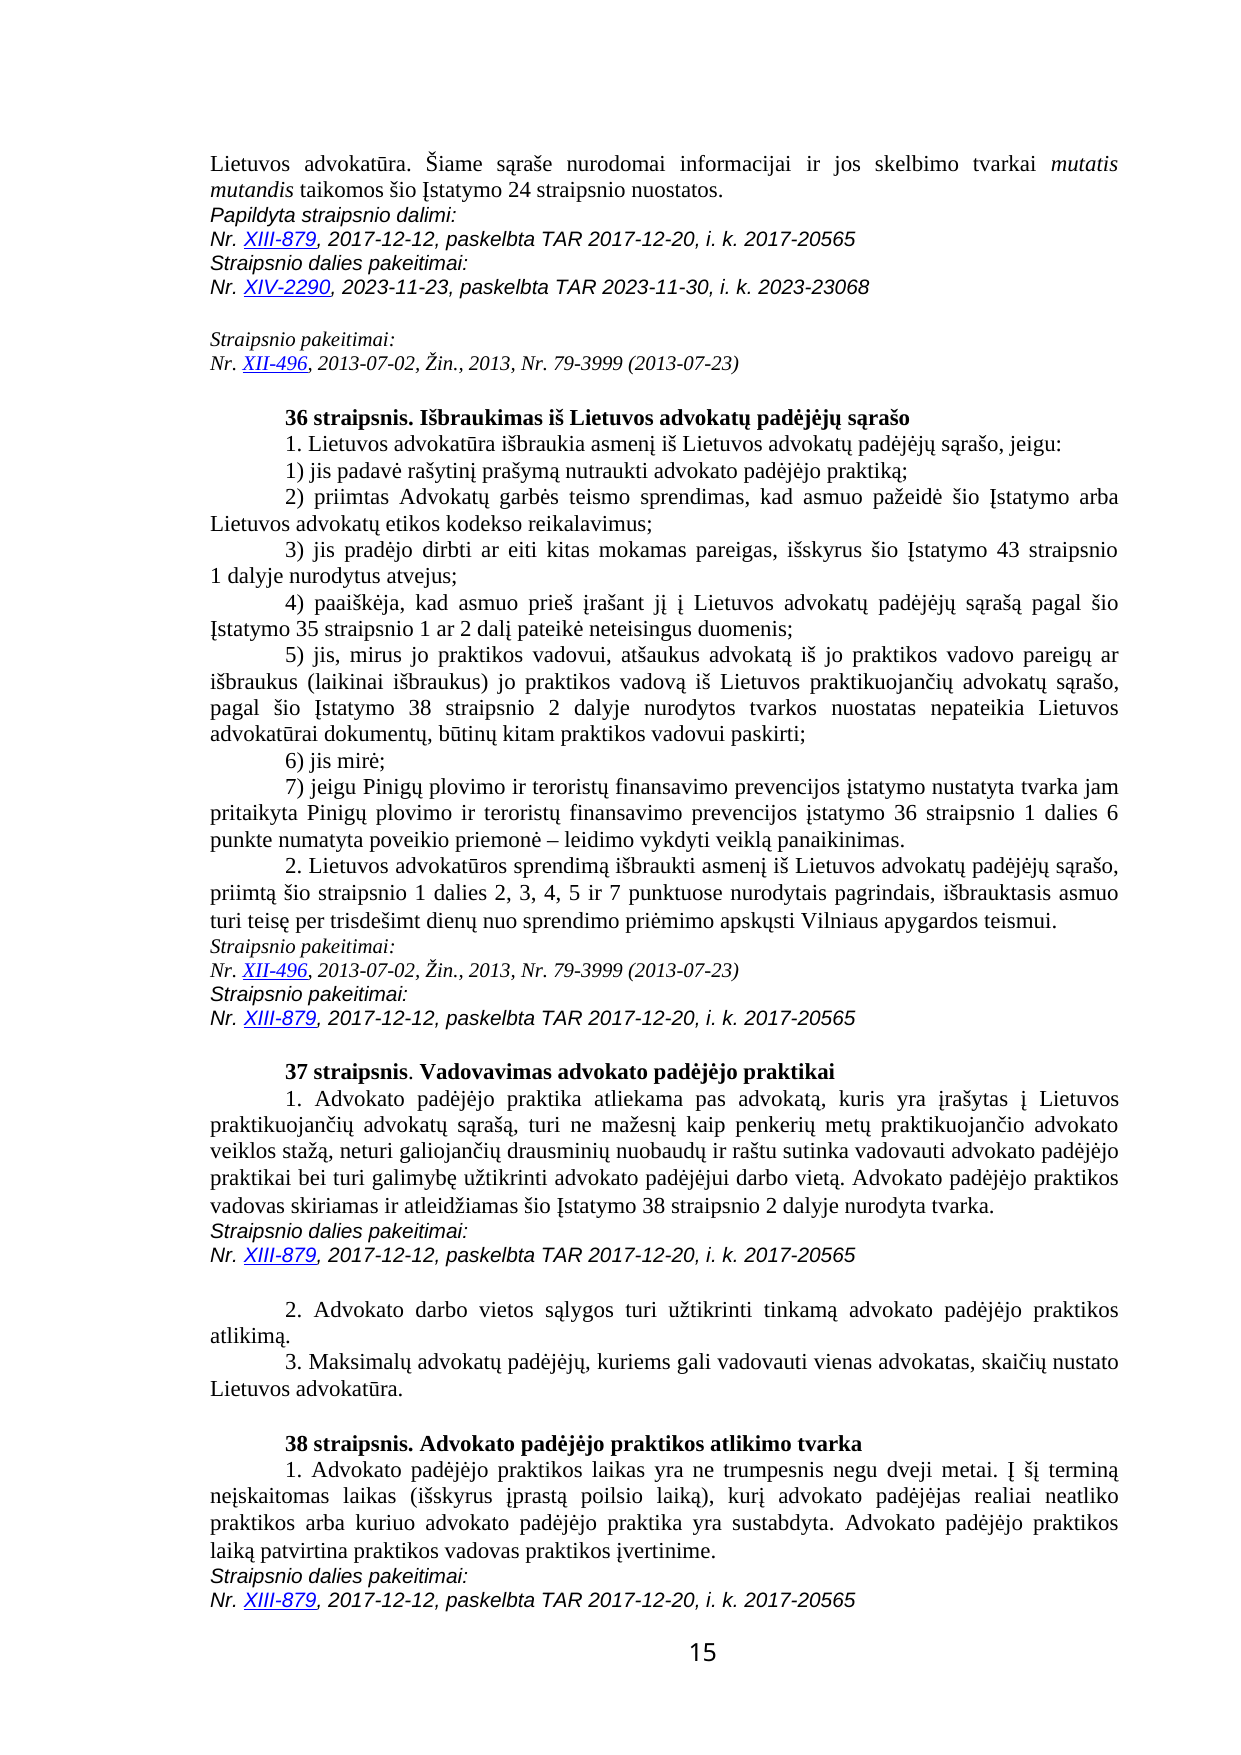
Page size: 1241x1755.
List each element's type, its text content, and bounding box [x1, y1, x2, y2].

text 36 straipsnis. Išbraukimas iš Lietuvos advokatų padėjėjų sąrašo [210, 404, 1120, 431]
text 2. Lietuvos advokatūros sprendimą išbraukti asmenį iš Lietuvos advokatų padėjėjų sąrašo, priimtą šio straipsnio 1 dalies 2, 3, 4, 5 ir 7 punktuose nurodytais pagrindais, išbrauktasis asmuo turi teisę per trisdešimt dienų nuo sprendimo priėmimo apskųsti Vilniaus apygardos teismui. [210, 852, 1120, 934]
text 7) jeigu Pinigų plovimo ir teroristų finansavimo prevencijos įstatymo nustatyta tvarka jam pritaikyta Pinigų plovimo ir teroristų finansavimo prevencijos įstatymo 36 straipsnio 1 dalies 6 punkte numatyta poveikio priemonė – leidimo vykdyti veiklą panaikinimas. [210, 773, 1120, 852]
text 3. Maksimalų advokatų padėjėjų, kuriems gali vadovauti vienas advokatas, skaičių nustato Lietuvos advokatūra. [210, 1348, 1120, 1401]
text Nr. XIII-879, 2017-12-12, paskelbta TAR 2017-12-20, i. k. 2017-20565 [210, 1243, 1120, 1267]
text 4) paaiškėja, kad asmuo prieš įrašant jį į Lietuvos advokatų padėjėjų sąrašą pagal šio Įstatymo 35 straipsnio 1 ar 2 dalį pateikė neteisingus duomenis; [210, 589, 1120, 641]
text Nr. XIII-879, 2017-12-12, paskelbta TAR 2017-12-20, i. k. 2017-20565 [210, 1588, 1120, 1612]
text Straipsnio pakeitimai: [210, 327, 1120, 351]
text Lietuvos advokatūra. Šiame sąraše nurodomai informacijai ir jos skelbimo tvarkai mutatis mutandis taikomos šio Įstatymo 24 straipsnio nuostatos. [210, 150, 1120, 203]
text 37 straipsnis. Vadovavimas advokato padėjėjo praktikai [210, 1058, 1120, 1085]
text 6) jis mirė; [210, 747, 1120, 773]
text Papildyta straipsnio dalimi: [210, 203, 1120, 227]
text 2. Advokato darbo vietos sąlygos turi užtikrinti tinkamą advokato padėjėjo praktikos atlikimą. [210, 1296, 1120, 1348]
text 1. Advokato padėjėjo praktikos laikas yra ne trumpesnis negu dveji metai. Į šį terminą neįskaitomas laikas (išskyrus įprastą poilsio laiką), kurį advokato padėjėjas realiai neatliko praktikos arba kuriuo advokato padėjėjo praktika yra sustabdyta. Advokato padėjėjo praktikos laiką patvirtina praktikos vadovas praktikos įvertinime. [210, 1456, 1120, 1564]
text Nr. XIV-2290, 2023-11-23, paskelbta TAR 2023-11-30, i. k. 2023-23068 [210, 274, 1120, 298]
text Nr. XII-496, 2013-07-02, Žin., 2013, Nr. 79-3999 (2013-07-23) [210, 351, 1120, 375]
text Straipsnio dalies pakeitimai: [210, 1219, 1120, 1243]
text Straipsnio pakeitimai: [210, 982, 1120, 1006]
text 1. Lietuvos advokatūra išbraukia asmenį iš Lietuvos advokatų padėjėjų sąrašo, jeigu: [210, 431, 1120, 457]
text 3) jis pradėjo dirbti ar eiti kitas mokamas pareigas, išskyrus šio Įstatymo 43 straipsnio 1 dalyje nurodytus atvejus; [210, 536, 1120, 589]
text Straipsnio dalies pakeitimai: [210, 1564, 1120, 1588]
text 1) jis padavė rašytinį prašymą nutraukti advokato padėjėjo praktiką; [210, 457, 1120, 483]
text Straipsnio pakeitimai: [210, 934, 1120, 958]
text Nr. XIII-879, 2017-12-12, paskelbta TAR 2017-12-20, i. k. 2017-20565 [210, 227, 1120, 251]
text Straipsnio dalies pakeitimai: [210, 251, 1120, 274]
text Nr. XIII-879, 2017-12-12, paskelbta TAR 2017-12-20, i. k. 2017-20565 [210, 1006, 1120, 1030]
text 2) priimtas Advokatų garbės teismo sprendimas, kad asmuo pažeidė šio Įstatymo arba Lietuvos advokatų etikos kodekso reikalavimus; [210, 483, 1120, 536]
text Nr. XII-496, 2013-07-02, Žin., 2013, Nr. 79-3999 (2013-07-23) [210, 958, 1120, 982]
text 38 straipsnis. Advokato padėjėjo praktikos atlikimo tvarka [210, 1430, 1120, 1456]
text 5) jis, mirus jo praktikos vadovui, atšaukus advokatą iš jo praktikos vadovo pareigų ar išbraukus (laikinai išbraukus) jo praktikos vadovą iš Lietuvos praktikuojančių advokatų sąrašo, pagal šio Įstatymo 38 straipsnio 2 dalyje nurodytos tvarkos nuostatas nepateikia Lietuvos advokatūrai dokumentų, būtinų kitam praktikos vadovui paskirti; [210, 641, 1120, 747]
text 1. Advokato padėjėjo praktika atliekama pas advokatą, kuris yra įrašytas į Lietuvos praktikuojančių advokatų sąrašą, turi ne mažesnį kaip penkerių metų praktikuojančio advokato veiklos stažą, neturi galiojančių drausminių nuobaudų ir raštu sutinka vadovauti advokato padėjėjo praktikai bei turi galimybę užtikrinti advokato padėjėjui darbo vietą. Advokato padėjėjo praktikos vadovas skiriamas ir atleidžiamas šio Įstatymo 38 straipsnio 2 dalyje nurodyta tvarka. [210, 1085, 1120, 1219]
